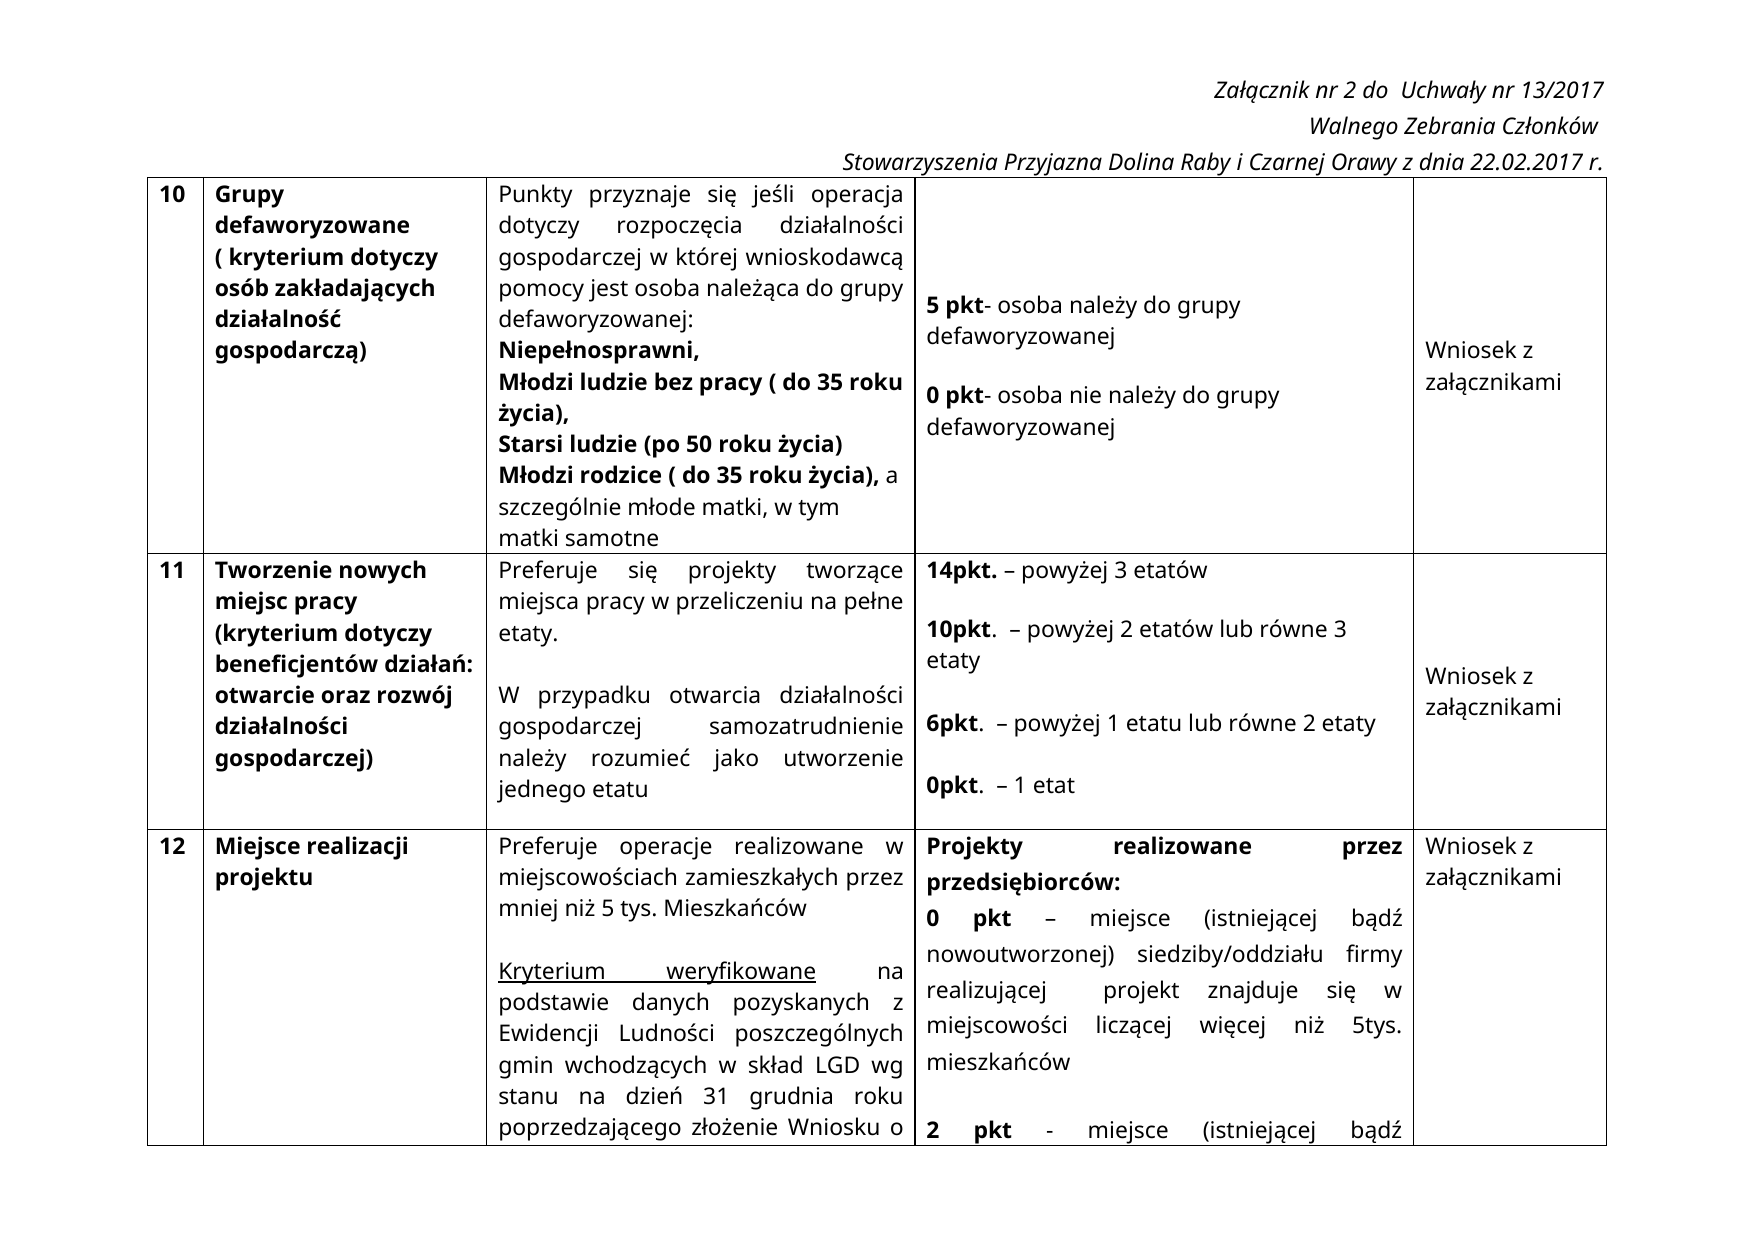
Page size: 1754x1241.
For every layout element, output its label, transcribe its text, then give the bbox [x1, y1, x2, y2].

table_cell Miejsce realizacji projektu [204, 830, 486, 1145]
table_cell Wniosek z załącznikami [1414, 554, 1606, 829]
table_cell 11 [148, 554, 203, 829]
table_cell Projekty realizowane przez przedsiębiorców: 0 pkt – miejsce (istniejącej bądź nowoutworzonej) siedziby/oddziału firmy realizującej projekt znajduje się w miejscowości liczącej więcej niż 5tys. mieszkańców 2 pkt - miejsce (istniejącej bądź [916, 830, 1413, 1145]
table_cell Punkty przyznaje się jeśli operacja dotyczy rozpoczęcia działalności gospodarczej w której wnioskodawcą pomocy jest osoba należąca do grupy defaworyzowanej: Niepełnosprawni, Młodzi ludzie bez pracy ( do 35 roku życia), Starsi ludzie (po 50 roku życia) Młodzi rodzice ( do 35 roku życia), a szczególnie młode matki, w tym matki samotne [487, 178, 914, 553]
table_cell 10 [148, 178, 203, 553]
table_cell 12 [148, 830, 203, 1145]
table_cell 14pkt. – powyżej 3 etatów 10pkt. – powyżej 2 etatów lub równe 3 etaty 6pkt. – powyżej 1 etatu lub równe 2 etaty 0pkt. – 1 etat [916, 554, 1413, 829]
table_cell Preferuje się projekty tworzące miejsca pracy w przeliczeniu na pełne etaty. W przypadku otwarcia działalności gospodarczej samozatrudnienie należy rozumieć jako utworzenie jednego etatu [487, 554, 914, 829]
table_cell Preferuje operacje realizowane w miejscowościach zamieszkałych przez mniej niż 5 tys. Mieszkańców Kryterium weryfikowane na podstawie danych pozyskanych z Ewidencji Ludności poszczególnych gmin wchodzących w skład LGD wg stanu na dzień 31 grudnia roku poprzedzającego złożenie Wniosku o [487, 830, 914, 1145]
table_cell 5 pkt- osoba należy do grupy defaworyzowanej 0 pkt- osoba nie należy do grupy defaworyzowanej [916, 178, 1413, 553]
table_cell Wniosek z załącznikami [1414, 178, 1606, 553]
table_cell Grupy defaworyzowane ( kryterium dotyczy osób zakładających działalność gospodarczą) [204, 178, 486, 553]
table_cell Tworzenie nowych miejsc pracy (kryterium dotyczy beneficjentów działań: otwarcie oraz rozwój działalności gospodarczej) [204, 554, 486, 829]
table_cell Wniosek z załącznikami [1414, 830, 1606, 1145]
